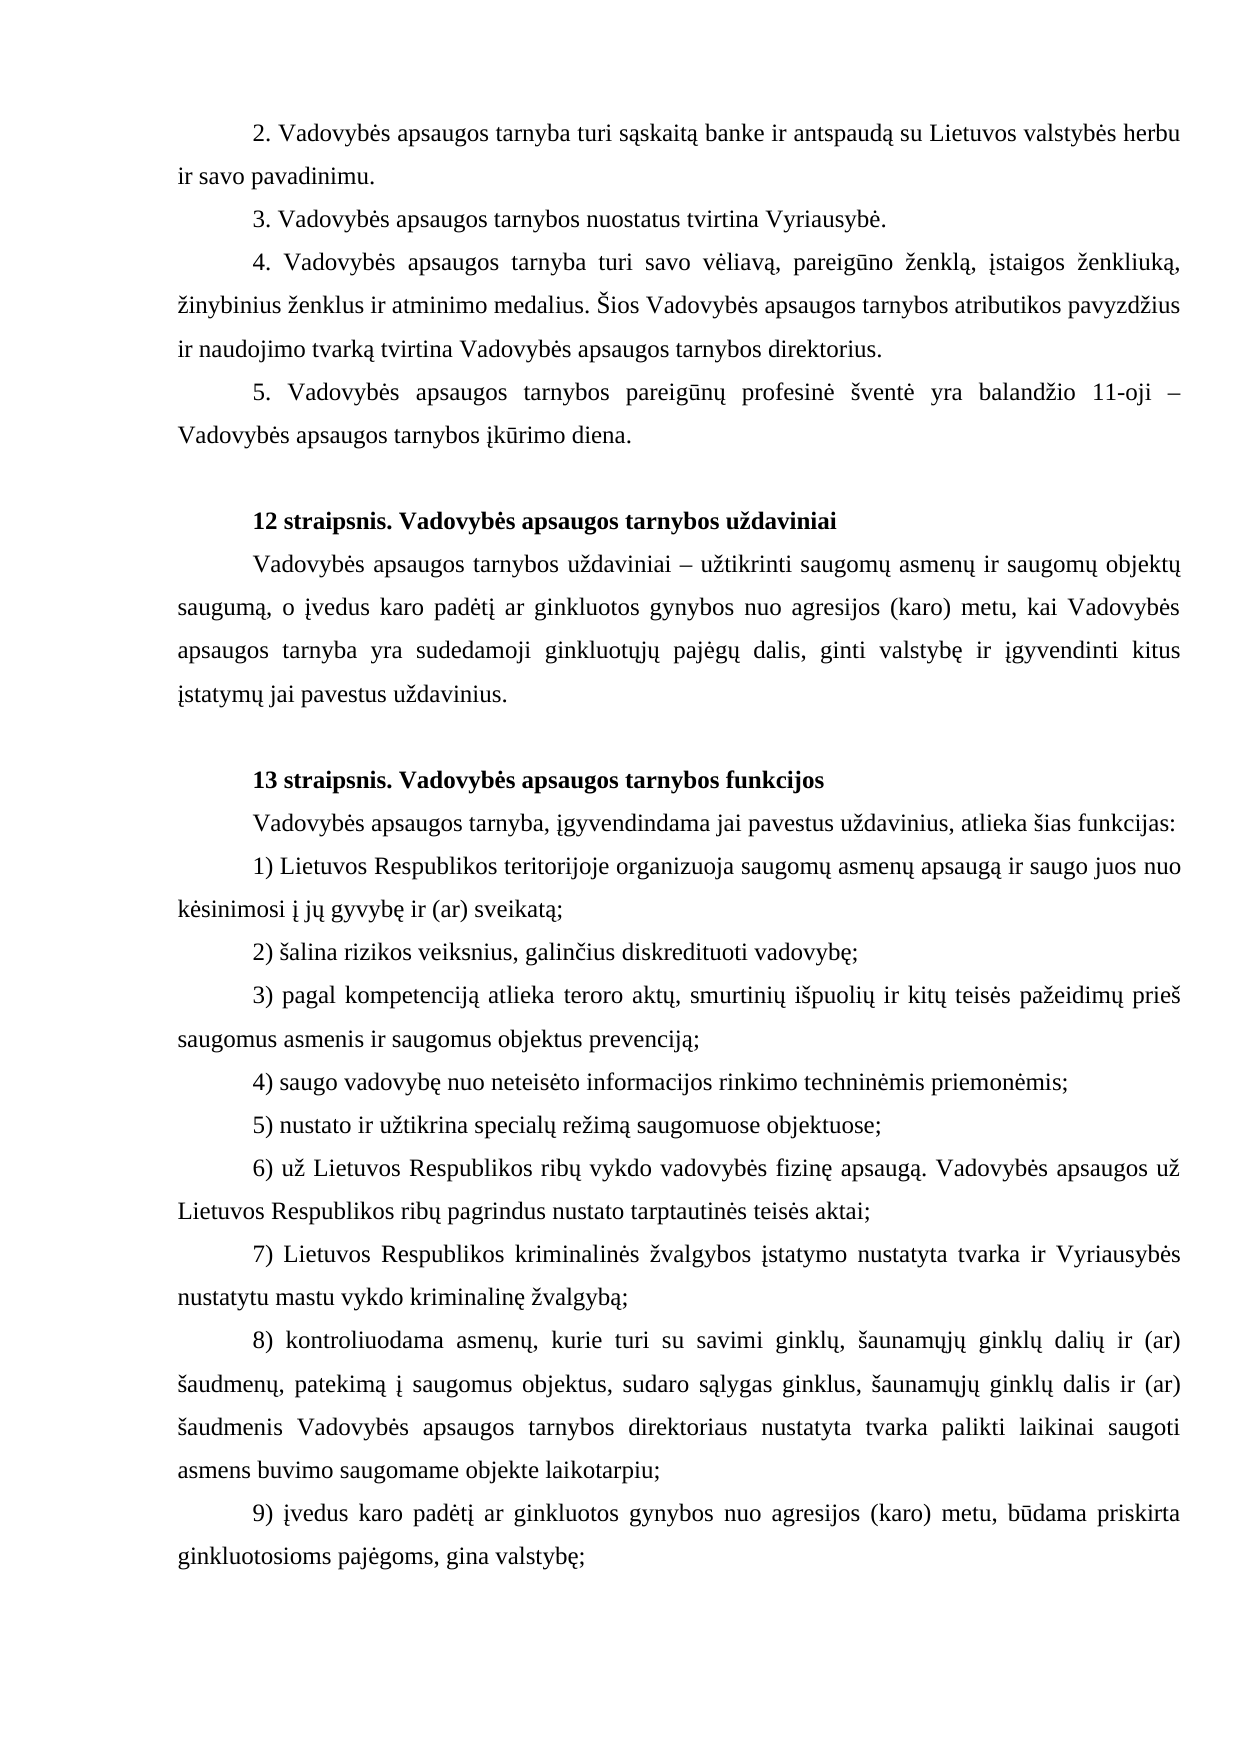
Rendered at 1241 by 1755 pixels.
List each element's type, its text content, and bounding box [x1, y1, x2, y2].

text Vadovybės apsaugos tarnybos uždaviniai – užtikrinti saugomų asmenų ir saugomų objektų saugumą, o įvedus karo padėtį ar ginkluotos gynybos nuo agresijos (karo) metu, kai Vadovybės apsaugos tarnyba yra sudedamoji ginkluotųjų pajėgų dalis, ginti valstybę ir įgyvendinti kitus įstatymų jai pavestus uždavinius. [177, 549, 1181, 707]
text 4. Vadovybės apsaugos tarnyba turi savo vėliavą, pareigūno ženklą, įstaigos ženkliuką, žinybinius ženklus ir atminimo medalius. Šios Vadovybės apsaugos tarnybos atributikos pavyzdžius ir naudojimo tvarką tvirtina Vadovybės apsaugos tarnybos direktorius. [177, 247, 1181, 362]
text Vadovybės apsaugos tarnyba, įgyvendindama jai pavestus uždavinius, atlieka šias funkcijas: [177, 808, 1181, 837]
text 8) kontroliuodama asmenų, kurie turi su savimi ginklų, šaunamųjų ginklų dalių ir (ar) šaudmenų, patekimą į saugomus objektus, sudaro sąlygas ginklus, šaunamųjų ginklų dalis ir (ar) šaudmenis Vadovybės apsaugos tarnybos direktoriaus nustatyta tvarka palikti laikinai saugoti asmens buvimo saugomame objekte laikotarpiu; [177, 1326, 1181, 1484]
text 1) Lietuvos Respublikos teritorijoje organizuoja saugomų asmenų apsaugą ir saugo juos nuo kėsinimosi į jų gyvybę ir (ar) sveikatą; [177, 851, 1181, 923]
text 5. Vadovybės apsaugos tarnybos pareigūnų profesinė šventė yra balandžio 11-oji – Vadovybės apsaugos tarnybos įkūrimo diena. [177, 377, 1181, 449]
text 2) šalina rizikos veiksnius, galinčius diskredituoti vadovybę; [177, 937, 1181, 966]
text 3) pagal kompetenciją atlieka teroro aktų, smurtinių išpuolių ir kitų teisės pažeidimų prieš saugomus asmenis ir saugomus objektus prevenciją; [177, 981, 1181, 1052]
text 3. Vadovybės apsaugos tarnybos nuostatus tvirtina Vyriausybė. [177, 204, 1181, 233]
text 6) už Lietuvos Respublikos ribų vykdo vadovybės fizinę apsaugą. Vadovybės apsaugos už Lietuvos Respublikos ribų pagrindus nustato tarptautinės teisės aktai; [177, 1153, 1181, 1225]
text 7) Lietuvos Respublikos kriminalinės žvalgybos įstatymo nustatyta tvarka ir Vyriausybės nustatytu mastu vykdo kriminalinę žvalgybą; [177, 1239, 1181, 1311]
text 4) saugo vadovybę nuo neteisėto informacijos rinkimo techninėmis priemonėmis; [177, 1067, 1181, 1096]
text 9) įvedus karo padėtį ar ginkluotos gynybos nuo agresijos (karo) metu, būdama priskirta ginkluotosioms pajėgoms, gina valstybę; [177, 1498, 1181, 1570]
text 13 straipsnis. Vadovybės apsaugos tarnybos funkcijos [177, 765, 1181, 794]
text 2. Vadovybės apsaugos tarnyba turi sąskaitą banke ir antspaudą su Lietuvos valstybės herbu ir savo pavadinimu. [177, 118, 1181, 190]
text 5) nustato ir užtikrina specialų režimą saugomuose objektuose; [177, 1110, 1181, 1139]
text 12 straipsnis. Vadovybės apsaugos tarnybos uždaviniai [177, 506, 1181, 535]
